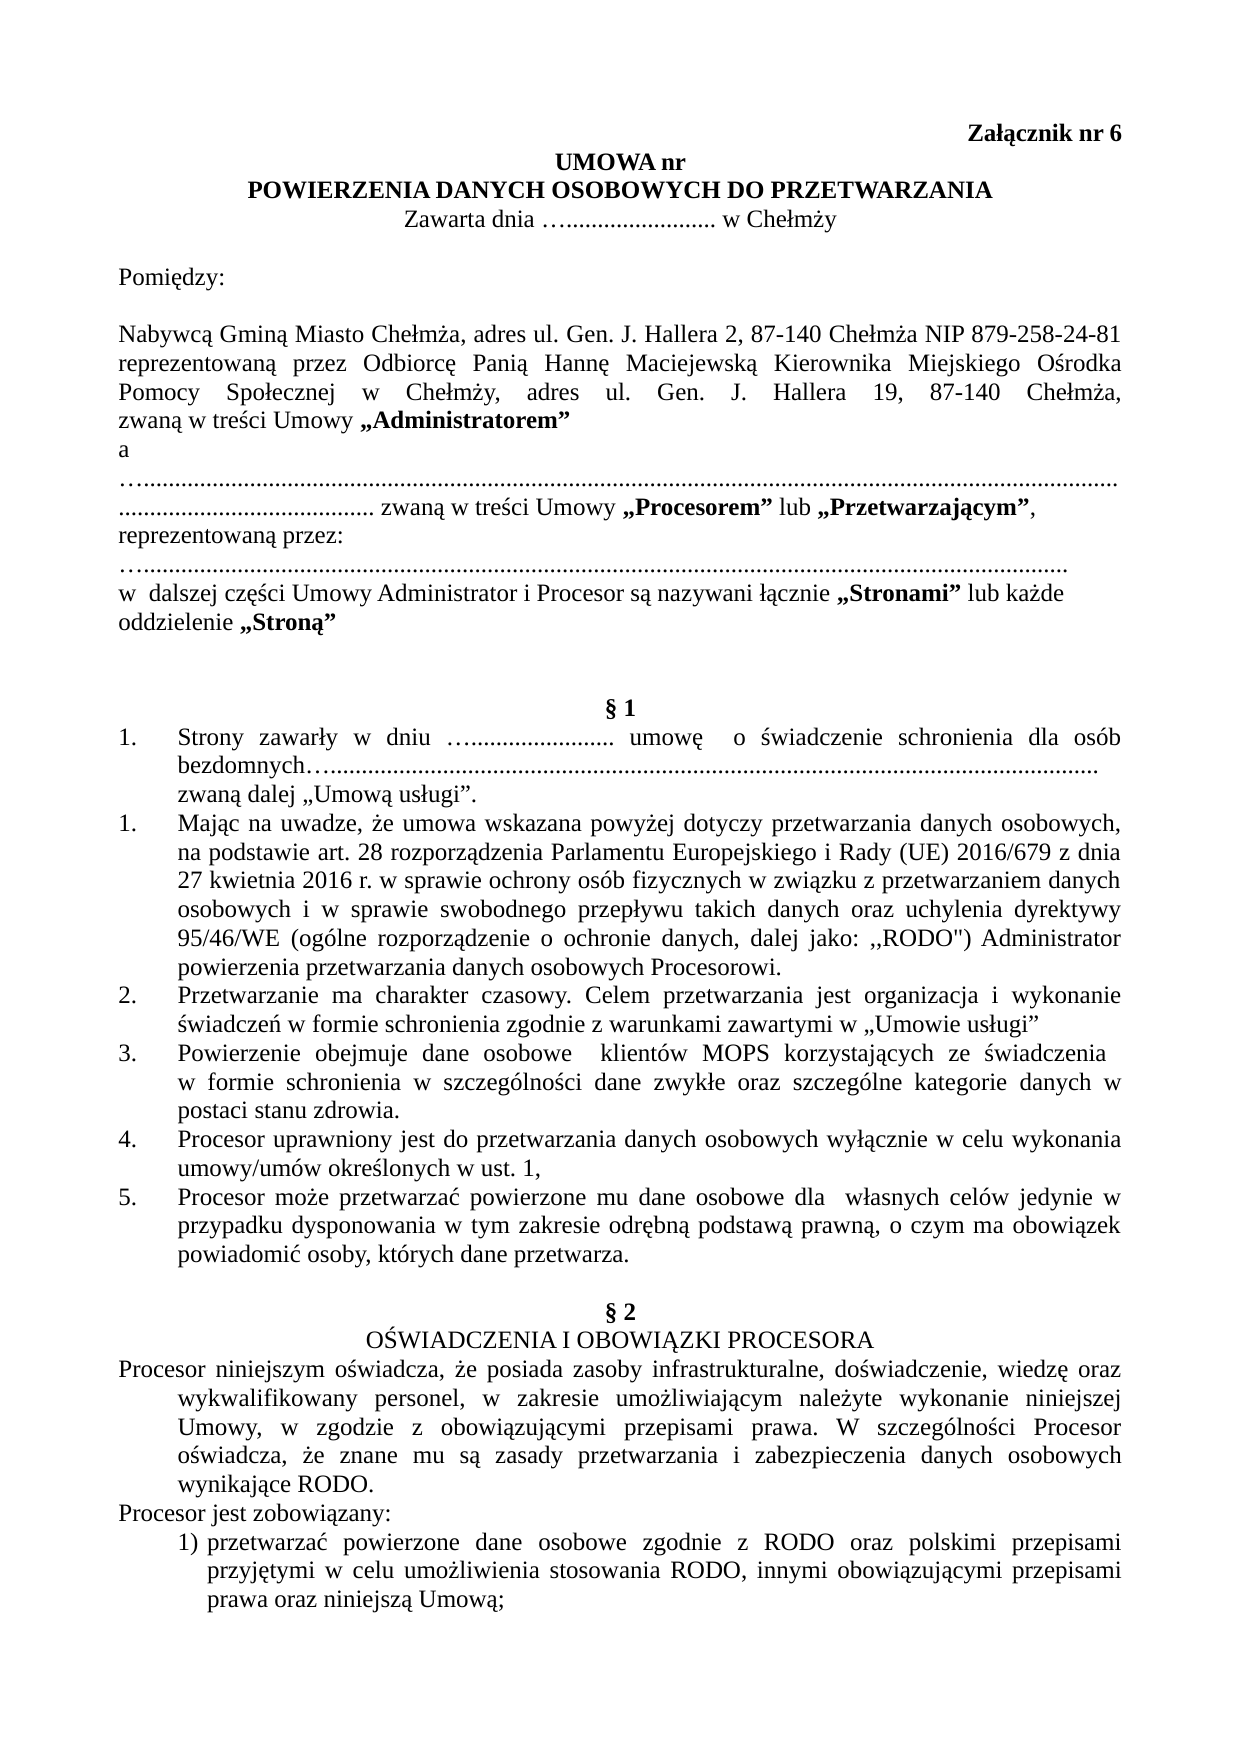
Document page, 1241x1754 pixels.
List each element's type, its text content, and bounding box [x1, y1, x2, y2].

list Mając na uwadze, że umowa wskazana powyżej dotyczy przetwarzania danych osobowych, na podstawie art. 28 rozporządzenia Parlamentu Europejskiego i Rady (UE) 2016/679 z dnia 27 kwietnia 2016 r. w sprawie ochrony osób fizycznych w związku z przetwarzaniem danych osobowych i w sprawie swobodnego przepływu takich danych oraz uchylenia dyrektywy 95/46/WE (ogólne rozporządzenie o ochronie danych, dalej jako: ,,RODO") Administrator powierzenia przetwarzania danych osobowych Procesorowi. [118, 808, 1122, 981]
list Procesor może przetwarzać powierzone mu dane osobowe dla własnych celów jedynie w przypadku dysponowania w tym zakresie odrębną podstawą prawną, o czym ma obowiązek powiadomić osoby, których dane przetwarza. [118, 1182, 1122, 1268]
text Załącznik nr 6 [118, 118, 1122, 147]
list Procesor uprawniony jest do przetwarzania danych osobowych wyłącznie w celu wykonania umowy/umów określonych w ust. 1, [118, 1124, 1122, 1182]
text OŚWIADCZENIA I OBOWIĄZKI PROCESORA [118, 1326, 1122, 1354]
text Zawarta dnia …........................ w Chełmży [118, 204, 1122, 262]
list Powierzenie obejmuje dane osobowe klientów MOPS korzystających ze świadczenia w formie schronienia w szczególności dane zwykłe oraz szczególne kategorie danych w postaci stanu zdrowia. [118, 1038, 1122, 1124]
list Strony zawarły w dniu …....................... umowę o świadczenie schronienia dla osób bezdomnych…........................................................................................................................... zwaną dalej „Umową usługi”. [118, 722, 1122, 808]
text Procesor jest zobowiązany: [118, 1498, 1122, 1527]
text § 1 [118, 693, 1122, 722]
text Pomiędzy: [118, 262, 1122, 291]
text Procesor niniejszym oświadcza, że posiada zasoby infrastrukturalne, doświadczenie, wiedzę oraz wykwalifikowany personel, w zakresie umożliwiającym należyte wykonanie niniejszej Umowy, w zgodzie z obowiązującymi przepisami prawa. W szczególności Procesor oświadcza, że znane mu są zasady przetwarzania i zabezpieczenia danych osobowych wynikające RODO. [118, 1354, 1122, 1498]
text a [118, 434, 1122, 463]
text POWIERZENIA DANYCH OSOBOWYCH DO PRZETWARZANIA [118, 176, 1122, 204]
text Nabywcą Gminą Miasto Chełmża, adres ul. Gen. J. Hallera 2, 87-140 Chełmża NIP 879-258-24-81 reprezentowaną przez Odbiorcę Panią Hannę Maciejewską Kierownika Miejskiego Ośrodka Pomocy Społecznej w Chełmży, adres ul. Gen. J. Hallera 19, 87-140 Chełmża, zwaną w treści Umowy „Administratorem” [118, 291, 1122, 434]
list Przetwarzanie ma charakter czasowy. Celem przetwarzania jest organizacja i wykonanie świadczeń w formie schronienia zgodnie z warunkami zawartymi w „Umowie usługi” [118, 981, 1122, 1038]
text UMOWA nr [118, 147, 1122, 176]
text reprezentowaną przez: ….................................................................................................................................................... w dalszej części Umowy Administrator i Procesor są nazywani łącznie „Stronami” lub każde oddzielenie „Stroną” [118, 521, 1122, 636]
text § 2 [118, 1297, 1122, 1326]
list przetwarzać powierzone dane osobowe zgodnie z RODO oraz polskimi przepisami przyjętymi w celu umożliwienia stosowania RODO, innymi obowiązującymi przepisami prawa oraz niniejszą Umową; [177, 1527, 1122, 1613]
text …..................................................................................................................................................................................................... zwaną w treści Umowy „Procesorem” lub „Przetwarzającym”, [118, 463, 1122, 521]
